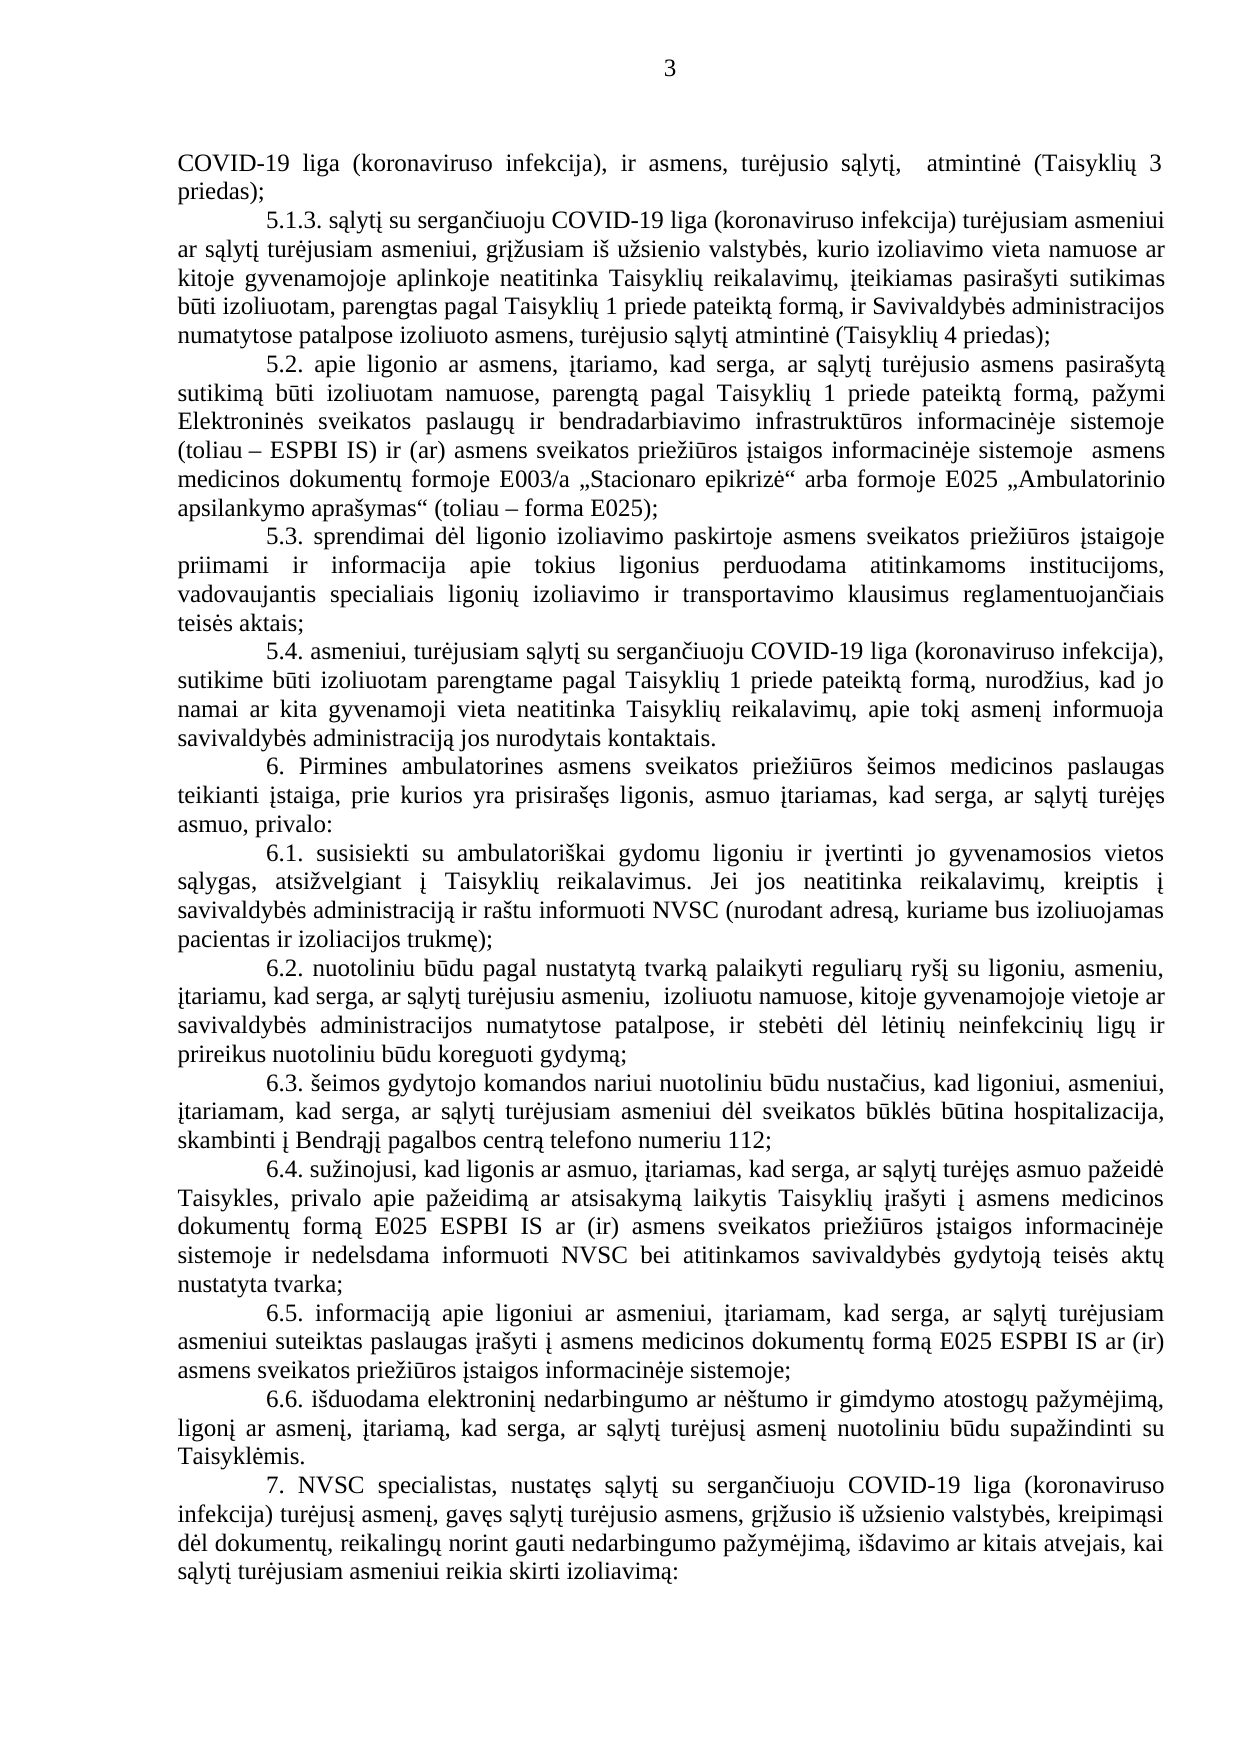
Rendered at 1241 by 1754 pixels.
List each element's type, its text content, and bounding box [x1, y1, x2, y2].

text 6. Pirmines ambulatorines asmens sveikatos priežiūros šeimos medicinos paslaugas teikianti įstaiga, prie kurios yra prisirašęs ligonis, asmuo įtariamas, kad serga, ar sąlytį turėjęs asmuo, privalo: [177, 751, 1165, 838]
text 6.2. nuotoliniu būdu pagal nustatytą tvarką palaikyti reguliarų ryšį su ligoniu, asmeniu, įtariamu, kad serga, ar sąlytį turėjusiu asmeniu, izoliuotu namuose, kitoje gyvenamojoje vietoje ar savivaldybės administracijos numatytose patalpose, ir stebėti dėl lėtinių neinfekcinių ligų ir prireikus nuotoliniu būdu koreguoti gydymą; [177, 953, 1165, 1068]
text 7. NVSC specialistas, nustatęs sąlytį su sergančiuoju COVID-19 liga (koronaviruso infekcija) turėjusį asmenį, gavęs sąlytį turėjusio asmens, grįžusio iš užsienio valstybės, kreipimąsi dėl dokumentų, reikalingų norint gauti nedarbingumo pažymėjimą, išdavimo ar kitais atvejais, kai sąlytį turėjusiam asmeniui reikia skirti izoliavimą: [177, 1470, 1165, 1585]
text 6.3. šeimos gydytojo komandos nariui nuotoliniu būdu nustačius, kad ligoniui, asmeniui, įtariamam, kad serga, ar sąlytį turėjusiam asmeniui dėl sveikatos būklės būtina hospitalizacija, skambinti į Bendrąjį pagalbos centrą telefono numeriu 112; [177, 1068, 1165, 1154]
text 6.4. sužinojusi, kad ligonis ar asmuo, įtariamas, kad serga, ar sąlytį turėjęs asmuo pažeidė Taisykles, privalo apie pažeidimą ar atsisakymą laikytis Taisyklių įrašyti į asmens medicinos dokumentų formą E025 ESPBI IS ar (ir) asmens sveikatos priežiūros įstaigos informacinėje sistemoje ir nedelsdama informuoti NVSC bei atitinkamos savivaldybės gydytoją teisės aktų nustatyta tvarka; [177, 1154, 1165, 1298]
text 5.2. apie ligonio ar asmens, įtariamo, kad serga, ar sąlytį turėjusio asmens pasirašytą sutikimą būti izoliuotam namuose, parengtą pagal Taisyklių 1 priede pateiktą formą, pažymi Elektroninės sveikatos paslaugų ir bendradarbiavimo infrastruktūros informacinėje sistemoje (toliau – ESPBI IS) ir (ar) asmens sveikatos priežiūros įstaigos informacinėje sistemoje asmens medicinos dokumentų formoje E003/a „Stacionaro epikrizė“ arba formoje E025 „Ambulatorinio apsilankymo aprašymas“ (toliau – forma E025); [177, 349, 1165, 521]
text 5.4. asmeniui, turėjusiam sąlytį su sergančiuoju COVID-19 liga (koronaviruso infekcija), sutikime būti izoliuotam parengtame pagal Taisyklių 1 priede pateiktą formą, nurodžius, kad jo namai ar kita gyvenamoji vieta neatitinka Taisyklių reikalavimų, apie tokį asmenį informuoja savivaldybės administraciją jos nurodytais kontaktais. [177, 636, 1165, 751]
text 6.1. susisiekti su ambulatoriškai gydomu ligoniu ir įvertinti jo gyvenamosios vietos sąlygas, atsižvelgiant į Taisyklių reikalavimus. Jei jos neatitinka reikalavimų, kreiptis į savivaldybės administraciją ir raštu informuoti NVSC (nurodant adresą, kuriame bus izoliuojamas pacientas ir izoliacijos trukmę); [177, 838, 1165, 953]
text 6.5. informaciją apie ligoniui ar asmeniui, įtariamam, kad serga, ar sąlytį turėjusiam asmeniui suteiktas paslaugas įrašyti į asmens medicinos dokumentų formą E025 ESPBI IS ar (ir) asmens sveikatos priežiūros įstaigos informacinėje sistemoje; [177, 1298, 1165, 1384]
text 6.6. išduodama elektroninį nedarbingumo ar nėštumo ir gimdymo atostogų pažymėjimą, ligonį ar asmenį, įtariamą, kad serga, ar sąlytį turėjusį asmenį nuotoliniu būdu supažindinti su Taisyklėmis. [177, 1384, 1165, 1470]
text COVID-19 liga (koronaviruso infekcija), ir asmens, turėjusio sąlytį, atmintinė (Taisyklių 3 priedas); [177, 148, 1163, 205]
text 5.1.3. sąlytį su sergančiuoju COVID-19 liga (koronaviruso infekcija) turėjusiam asmeniui ar sąlytį turėjusiam asmeniui, grįžusiam iš užsienio valstybės, kurio izoliavimo vieta namuose ar kitoje gyvenamojoje aplinkoje neatitinka Taisyklių reikalavimų, įteikiamas pasirašyti sutikimas būti izoliuotam, parengtas pagal Taisyklių 1 priede pateiktą formą, ir Savivaldybės administracijos numatytose patalpose izoliuoto asmens, turėjusio sąlytį atmintinė (Taisyklių 4 priedas); [177, 205, 1165, 349]
text 5.3. sprendimai dėl ligonio izoliavimo paskirtoje asmens sveikatos priežiūros įstaigoje priimami ir informacija apie tokius ligonius perduodama atitinkamoms institucijoms, vadovaujantis specialiais ligonių izoliavimo ir transportavimo klausimus reglamentuojančiais teisės aktais; [177, 521, 1165, 636]
